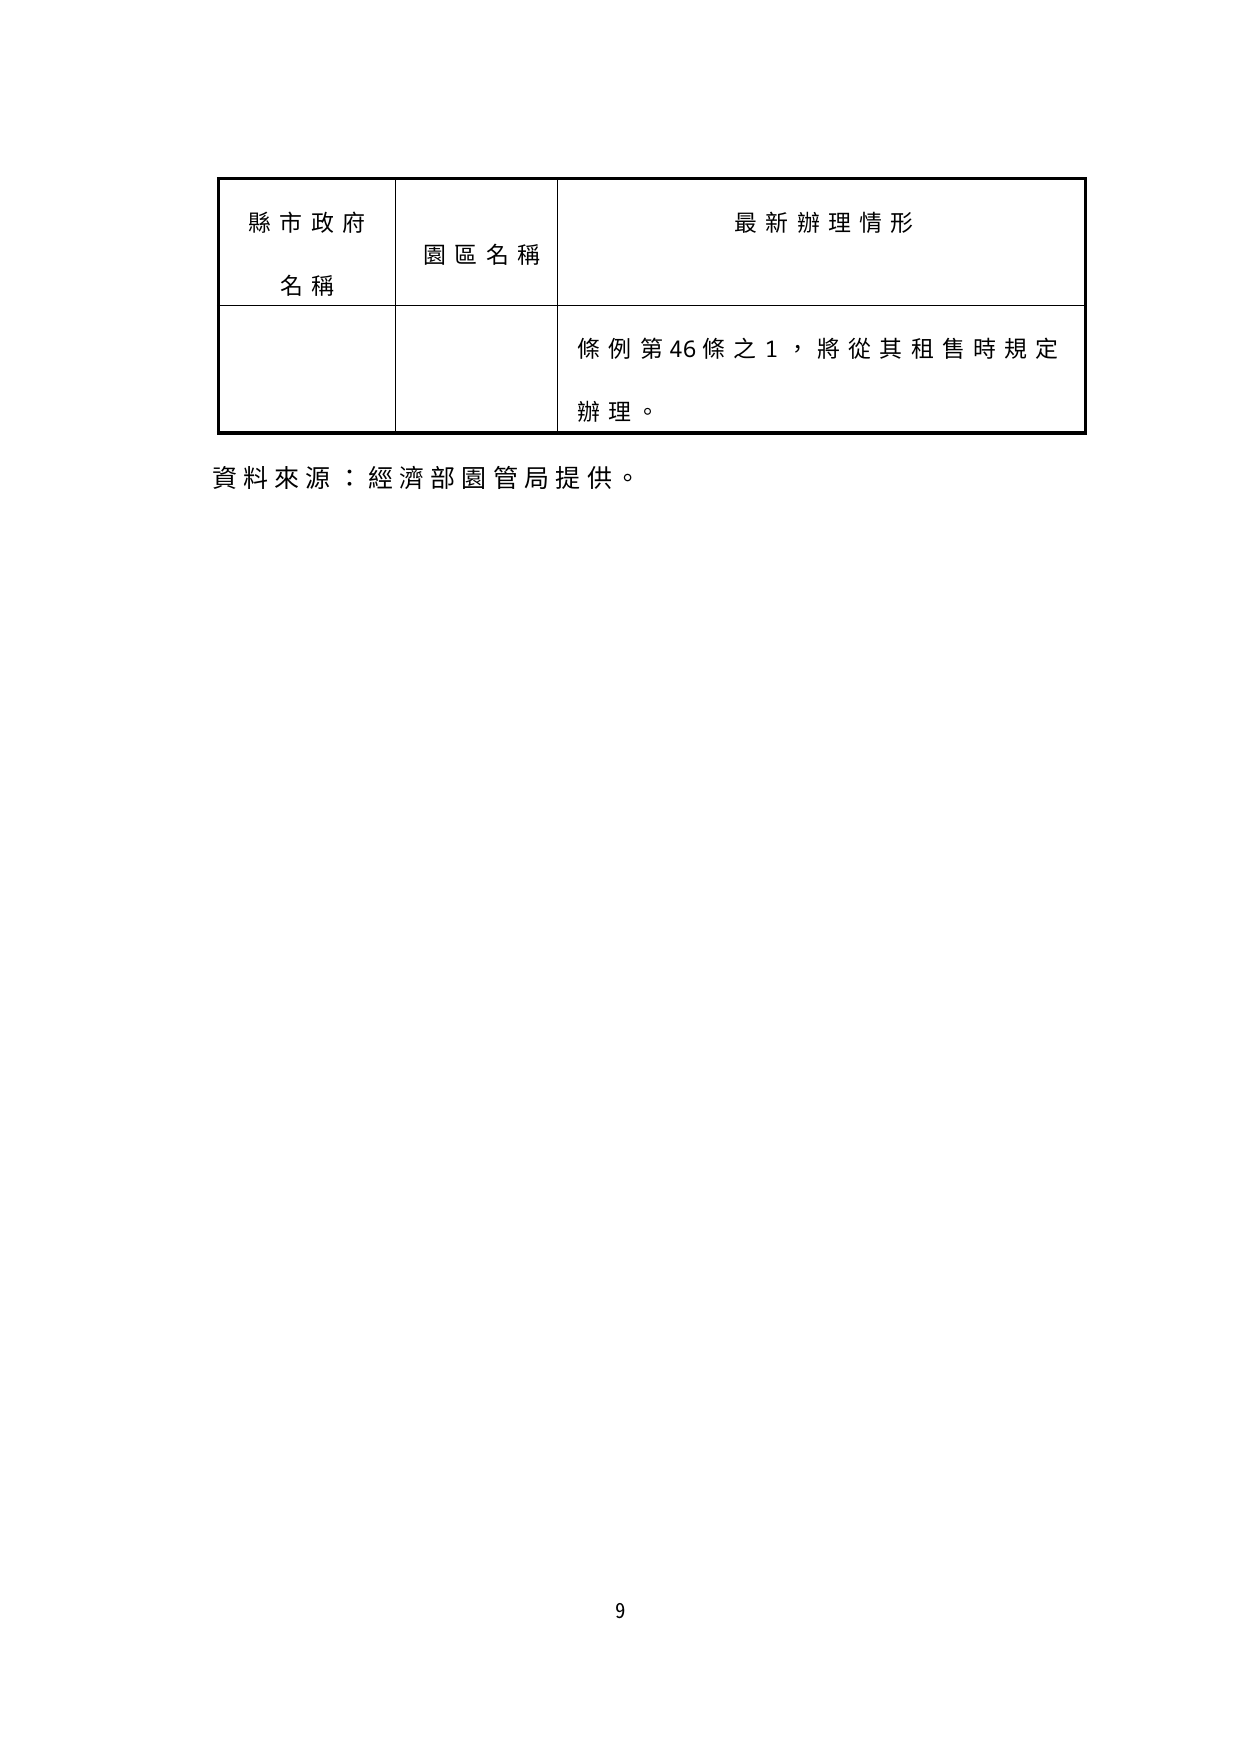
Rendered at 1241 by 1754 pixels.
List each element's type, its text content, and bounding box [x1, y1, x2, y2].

text 資料來源：經濟部園管局提供。 [195, 434, 1063, 497]
table_cell [220, 306, 395, 431]
table_header 園區名稱 [396, 180, 557, 305]
table_header 縣市政府名稱 [220, 180, 395, 305]
table_cell [396, 306, 557, 431]
table_cell 條例第46條之1，將從其租售時規定辦理。 [558, 306, 1084, 431]
table_header 最新辦理情形 [558, 180, 1084, 305]
